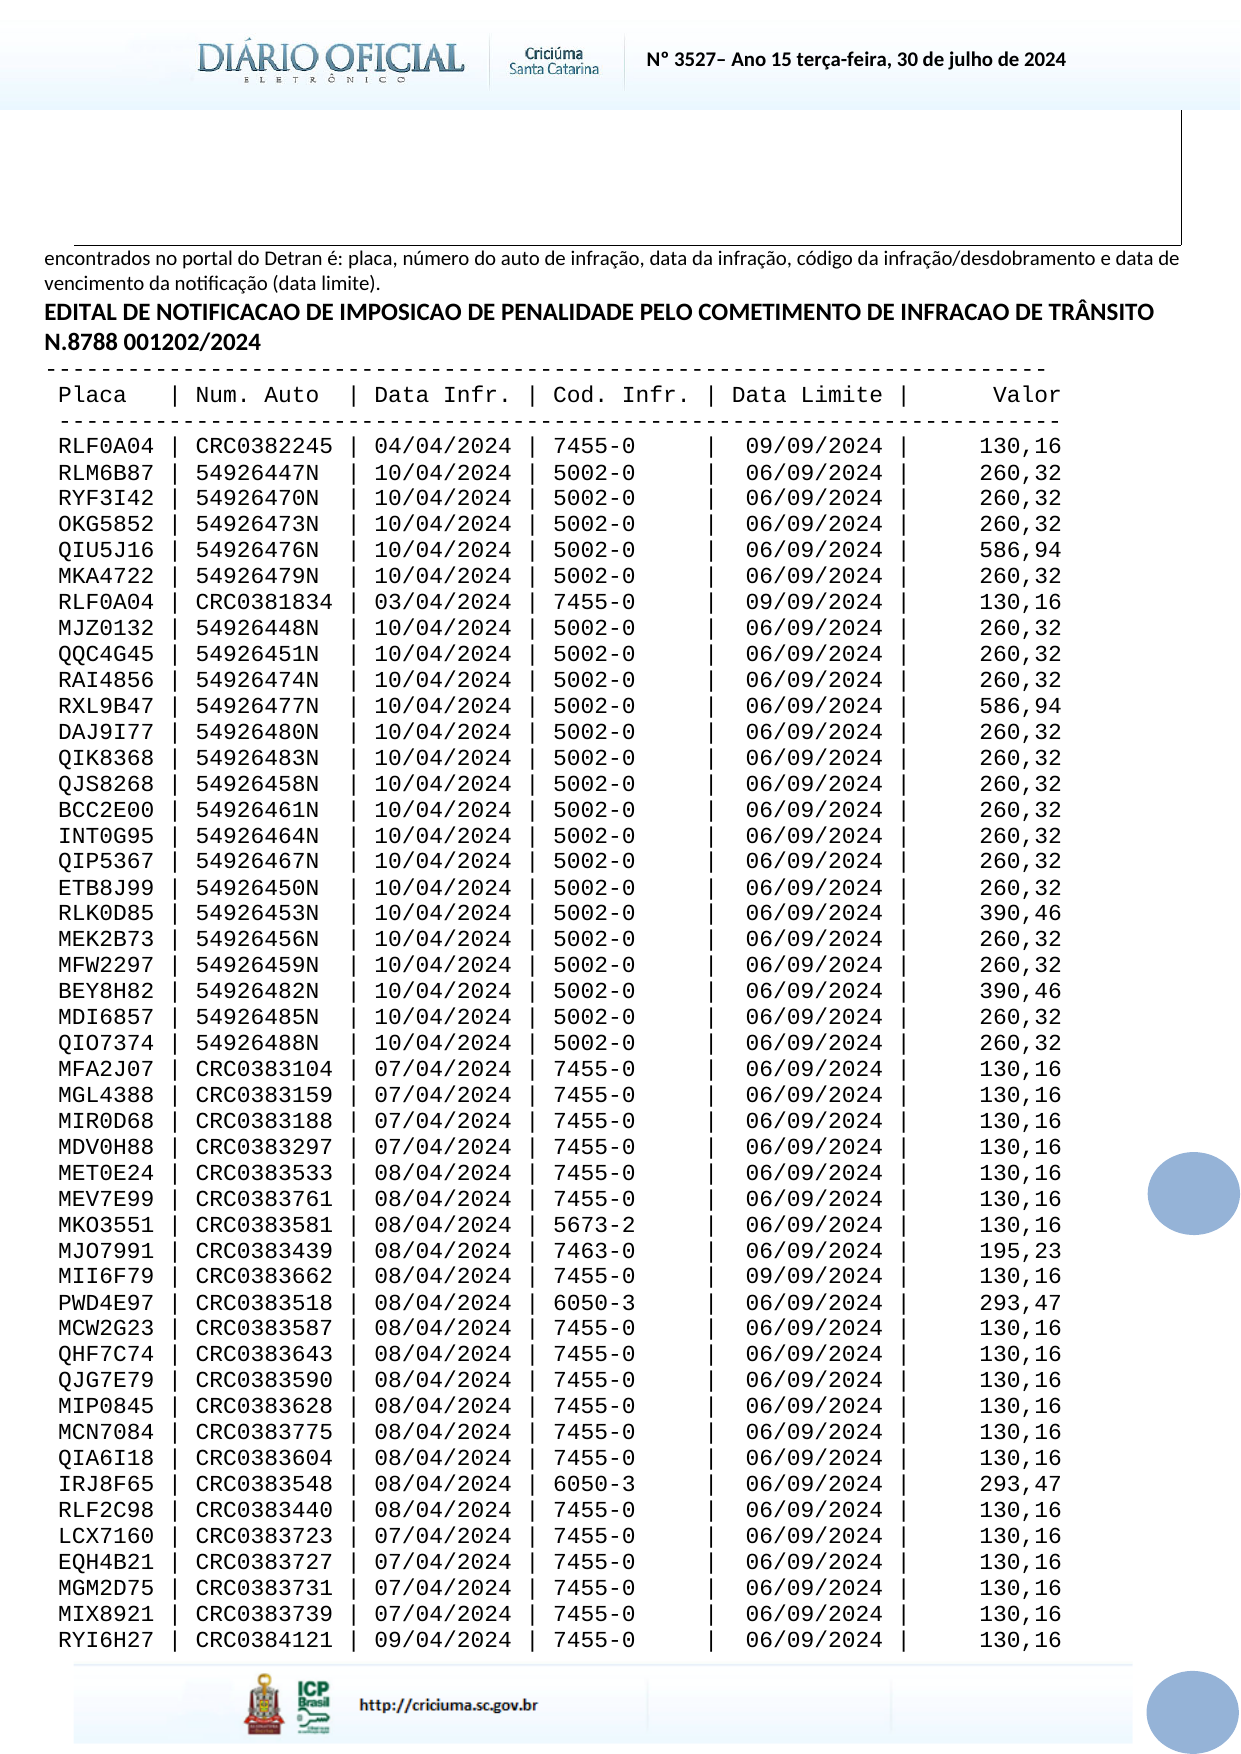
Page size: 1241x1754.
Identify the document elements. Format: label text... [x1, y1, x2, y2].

text MFW2297 | 54926459N | 10/04/2024 | 5002-0 | 06/09/2024 | 260,32 [44, 954, 1181, 979]
text MGL4388 | CRC0383159 | 07/04/2024 | 7455-0 | 06/09/2024 | 130,16 [44, 1083, 1181, 1109]
text QIA6I18 | CRC0383604 | 08/04/2024 | 7455-0 | 06/09/2024 | 130,16 [44, 1446, 1181, 1472]
text RLF0A04 | CRC0381834 | 03/04/2024 | 7455-0 | 09/09/2024 | 130,16 [44, 591, 1181, 616]
text OKG5852 | 54926473N | 10/04/2024 | 5002-0 | 06/09/2024 | 260,32 [44, 513, 1181, 539]
text MFA2J07 | CRC0383104 | 07/04/2024 | 7455-0 | 06/09/2024 | 130,16 [44, 1057, 1181, 1083]
text MJO7991 | CRC0383439 | 08/04/2024 | 7463-0 | 06/09/2024 | 195,23 [44, 1239, 1181, 1265]
text MET0E24 | CRC0383533 | 08/04/2024 | 7455-0 | 06/09/2024 | 130,16 [44, 1161, 1163, 1187]
text QQC4G45 | 54926451N | 10/04/2024 | 5002-0 | 06/09/2024 | 260,32 [44, 642, 1181, 668]
text Placa | Num. Auto | Data Infr. | Cod. Infr. | Data Limite | Valor [44, 383, 1181, 409]
text RLK0D85 | 54926453N | 10/04/2024 | 5002-0 | 06/09/2024 | 390,46 [44, 902, 1181, 928]
text RLF0A04 | CRC0382245 | 04/04/2024 | 7455-0 | 09/09/2024 | 130,16 [44, 435, 1181, 461]
text QIO7374 | 54926488N | 10/04/2024 | 5002-0 | 06/09/2024 | 260,32 [44, 1031, 1181, 1057]
text MCW2G23 | CRC0383587 | 08/04/2024 | 7455-0 | 06/09/2024 | 130,16 [44, 1317, 1181, 1343]
text RLF2C98 | CRC0383440 | 08/04/2024 | 7455-0 | 06/09/2024 | 130,16 [44, 1498, 1181, 1524]
text RXL9B47 | 54926477N | 10/04/2024 | 5002-0 | 06/09/2024 | 586,94 [44, 694, 1181, 720]
text INT0G95 | 54926464N | 10/04/2024 | 5002-0 | 06/09/2024 | 260,32 [44, 824, 1181, 850]
text LCX7160 | CRC0383723 | 07/04/2024 | 7455-0 | 06/09/2024 | 130,16 [44, 1524, 1181, 1550]
text MIR0D68 | CRC0383188 | 07/04/2024 | 7455-0 | 06/09/2024 | 130,16 [44, 1109, 1181, 1135]
text MIX8921 | CRC0383739 | 07/04/2024 | 7455-0 | 06/09/2024 | 130,16 [44, 1602, 1181, 1628]
text RYF3I42 | 54926470N | 10/04/2024 | 5002-0 | 06/09/2024 | 260,32 [44, 487, 1181, 513]
text QIP5367 | 54926467N | 10/04/2024 | 5002-0 | 06/09/2024 | 260,32 [44, 850, 1181, 876]
text MIP0845 | CRC0383628 | 08/04/2024 | 7455-0 | 06/09/2024 | 130,16 [44, 1394, 1181, 1421]
text BEY8H82 | 54926482N | 10/04/2024 | 5002-0 | 06/09/2024 | 390,46 [44, 979, 1181, 1006]
text ETB8J99 | 54926450N | 10/04/2024 | 5002-0 | 06/09/2024 | 260,32 [44, 876, 1181, 902]
text MKA4722 | 54926479N | 10/04/2024 | 5002-0 | 06/09/2024 | 260,32 [44, 564, 1181, 591]
text MKO3551 | CRC0383581 | 08/04/2024 | 5673-2 | 06/09/2024 | 130,16 [44, 1213, 1181, 1239]
text MEV7E99 | CRC0383761 | 08/04/2024 | 7455-0 | 06/09/2024 | 130,16 [44, 1187, 1152, 1213]
text MGM2D75 | CRC0383731 | 07/04/2024 | 7455-0 | 06/09/2024 | 130,16 [44, 1576, 1181, 1602]
text PWD4E97 | CRC0383518 | 08/04/2024 | 6050-3 | 06/09/2024 | 293,47 [44, 1291, 1181, 1317]
text QJS8268 | 54926458N | 10/04/2024 | 5002-0 | 06/09/2024 | 260,32 [44, 772, 1181, 798]
text RYI6H27 | CRC0384121 | 09/04/2024 | 7455-0 | 06/09/2024 | 130,16 [44, 1628, 1181, 1654]
text QHF7C74 | CRC0383643 | 08/04/2024 | 7455-0 | 06/09/2024 | 130,16 [44, 1343, 1181, 1369]
text EDITAL DE NOTIFICACAO DE IMPOSICAO DE PENALIDADE PELO COMETIMENTO DE INFRACAO DE TRÂNSITO N.8788 001202/2024 [44, 296, 1181, 357]
text encontrados no portal do Detran é: placa, número do auto de infração, data da infração, código da infração/desdobramento e data de vencimento da notificação (data limite). [44, 245, 1181, 296]
text MCN7084 | CRC0383775 | 08/04/2024 | 7455-0 | 06/09/2024 | 130,16 [44, 1421, 1181, 1446]
text MII6F79 | CRC0383662 | 08/04/2024 | 7455-0 | 09/09/2024 | 130,16 [44, 1265, 1181, 1291]
text BCC2E00 | 54926461N | 10/04/2024 | 5002-0 | 06/09/2024 | 260,32 [44, 798, 1181, 824]
text MJZ0132 | 54926448N | 10/04/2024 | 5002-0 | 06/09/2024 | 260,32 [44, 616, 1181, 642]
text MEK2B73 | 54926456N | 10/04/2024 | 5002-0 | 06/09/2024 | 260,32 [44, 928, 1181, 954]
text RLM6B87 | 54926447N | 10/04/2024 | 5002-0 | 06/09/2024 | 260,32 [44, 461, 1181, 487]
text MDV0H88 | CRC0383297 | 07/04/2024 | 7455-0 | 06/09/2024 | 130,16 [44, 1135, 1181, 1161]
text MDI6857 | 54926485N | 10/04/2024 | 5002-0 | 06/09/2024 | 260,32 [44, 1006, 1181, 1031]
text QJG7E79 | CRC0383590 | 08/04/2024 | 7455-0 | 06/09/2024 | 130,16 [44, 1369, 1181, 1394]
text ------------------------------------------------------------------------- [44, 409, 1181, 435]
text ------------------------------------------------------------------------- [44, 357, 1181, 383]
text IRJ8F65 | CRC0383548 | 08/04/2024 | 6050-3 | 06/09/2024 | 293,47 [44, 1472, 1181, 1498]
text QIK8368 | 54926483N | 10/04/2024 | 5002-0 | 06/09/2024 | 260,32 [44, 746, 1181, 772]
text QIU5J16 | 54926476N | 10/04/2024 | 5002-0 | 06/09/2024 | 586,94 [44, 539, 1181, 564]
text RAI4856 | 54926474N | 10/04/2024 | 5002-0 | 06/09/2024 | 260,32 [44, 668, 1181, 694]
text EQH4B21 | CRC0383727 | 07/04/2024 | 7455-0 | 06/09/2024 | 130,16 [44, 1550, 1181, 1576]
text DAJ9I77 | 54926480N | 10/04/2024 | 5002-0 | 06/09/2024 | 260,32 [44, 720, 1181, 746]
